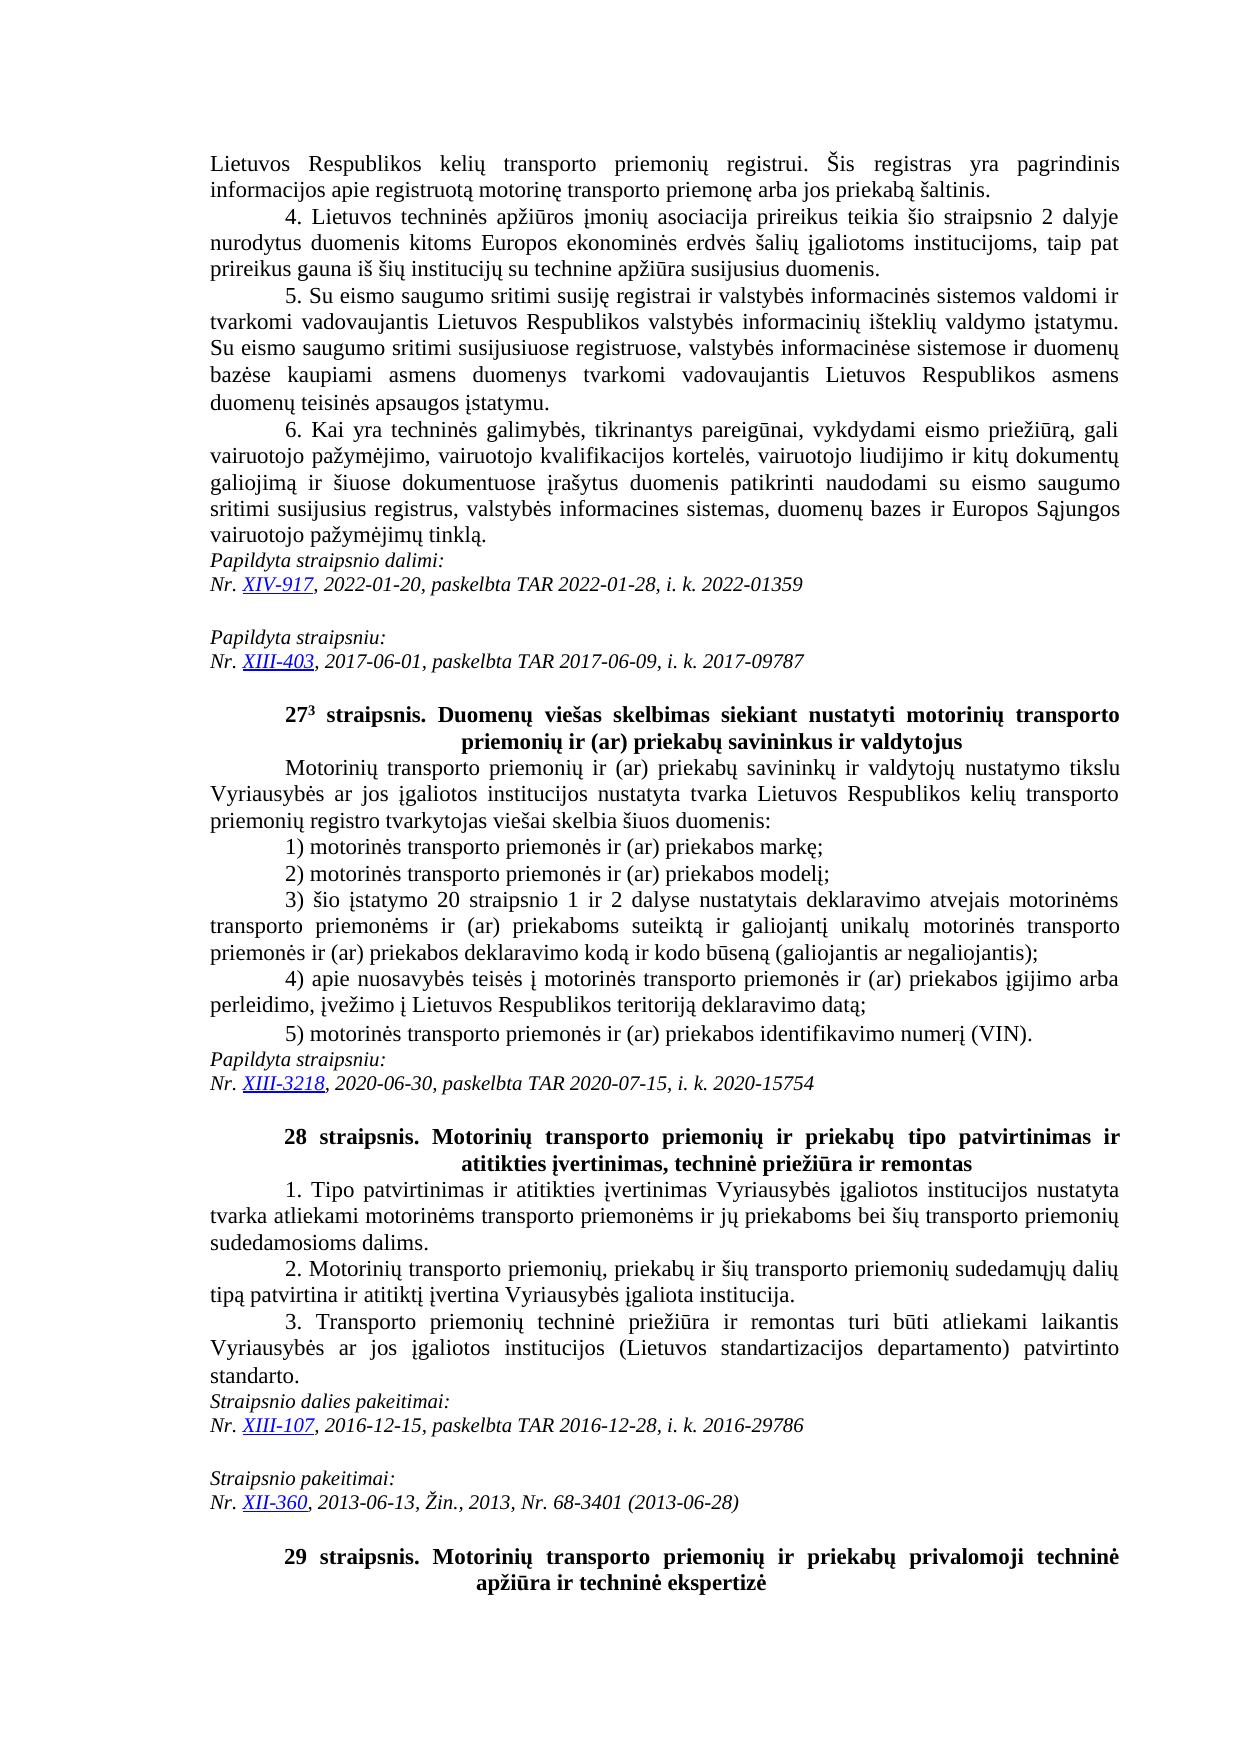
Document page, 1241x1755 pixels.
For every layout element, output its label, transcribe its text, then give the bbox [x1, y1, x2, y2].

text 3) šio įstatymo 20 straipsnio 1 ir 2 dalyse nustatytais deklaravimo atvejais motorinėms transporto priemonėms ir (ar) priekaboms suteiktą ir galiojantį unikalų motorinės transporto priemonės ir (ar) priekabos deklaravimo kodą ir kodo būseną (galiojantis ar negaliojantis); [210, 886, 1120, 965]
text Nr. XII-360, 2013-06-13, Žin., 2013, Nr. 68-3401 (2013-06-28) [210, 1490, 1120, 1514]
text Straipsnio pakeitimai: [210, 1466, 1120, 1490]
text 273 straipsnis. Duomenų viešas skelbimas siekiant nustatyti motorinių transporto priemonių ir (ar) priekabų savininkus ir valdytojus [285, 701, 1120, 754]
text 29 straipsnis. Motorinių transporto priemonių ir priekabų privalomoji techninė apžiūra ir techninė ekspertizė [284, 1543, 1120, 1596]
text 4. Lietuvos techninės apžiūros įmonių asociacija prireikus teikia šio straipsnio 2 dalyje nurodytus duomenis kitoms Europos ekonominės erdvės šalių įgaliotoms institucijoms, taip pat prireikus gauna iš šių institucijų su technine apžiūra susijusius duomenis. [210, 203, 1120, 282]
text 3. Transporto priemonių techninė priežiūra ir remontas turi būti atliekami laikantis Vyriausybės ar jos įgaliotos institucijos (Lietuvos standartizacijos departamento) patvirtinto standarto. [210, 1308, 1120, 1389]
text 2) motorinės transporto priemonės ir (ar) priekabos modelį; [210, 859, 1120, 886]
text Nr. XIV-917, 2022-01-20, paskelbta TAR 2022-01-28, i. k. 2022-01359 [210, 572, 1120, 596]
text Papildyta straipsnio dalimi: [210, 548, 1120, 572]
text Straipsnio dalies pakeitimai: [210, 1389, 1120, 1413]
text 6. Kai yra techninės galimybės, tikrinantys pareigūnai, vykdydami eismo priežiūrą, gali vairuotojo pažymėjimo, vairuotojo kvalifikacijos kortelės, vairuotojo liudijimo ir kitų dokumentų galiojimą ir šiuose dokumentuose įrašytus duomenis patikrinti naudodami su eismo saugumo sritimi susijusius registrus, valstybės informacines sistemas, duomenų bazes ir Europos Sąjungos vairuotojo pažymėjimų tinklą. [210, 416, 1120, 548]
text Nr. XIII-107, 2016-12-15, paskelbta TAR 2016-12-28, i. k. 2016-29786 [210, 1413, 1120, 1437]
text Papildyta straipsniu: [210, 1046, 1120, 1071]
text 28 straipsnis. Motorinių transporto priemonių ir priekabų tipo patvirtinimas ir atitikties įvertinimas, techninė priežiūra ir remontas [284, 1123, 1120, 1176]
text 1) motorinės transporto priemonės ir (ar) priekabos markę; [210, 833, 1120, 859]
text Motorinių transporto priemonių ir (ar) priekabų savininkų ir valdytojų nustatymo tikslu Vyriausybės ar jos įgaliotos institucijos nustatyta tvarka Lietuvos Respublikos kelių transporto priemonių registro tvarkytojas viešai skelbia šiuos duomenis: [210, 754, 1120, 833]
text Lietuvos Respublikos kelių transporto priemonių registrui. Šis registras yra pagrindinis informacijos apie registruotą motorinę transporto priemonę arba jos priekabą šaltinis. [210, 150, 1120, 203]
text 1. Tipo patvirtinimas ir atitikties įvertinimas Vyriausybės įgaliotos institucijos nustatyta tvarka atliekami motorinėms transporto priemonėms ir jų priekaboms bei šių transporto priemonių sudedamosioms dalims. [210, 1176, 1120, 1255]
text 5. Su eismo saugumo sritimi susiję registrai ir valstybės informacinės sistemos valdomi ir tvarkomi vadovaujantis Lietuvos Respublikos valstybės informacinių išteklių valdymo įstatymu. Su eismo saugumo sritimi susijusiuose registruose, valstybės informacinėse sistemose ir duomenų bazėse kaupiami asmens duomenys tvarkomi vadovaujantis Lietuvos Respublikos asmens duomenų teisinės apsaugos įstatymu. [210, 282, 1120, 416]
text 5) motorinės transporto priemonės ir (ar) priekabos identifikavimo numerį (VIN). [210, 1018, 1120, 1046]
text Nr. XIII-403, 2017-06-01, paskelbta TAR 2017-06-09, i. k. 2017-09787 [210, 649, 1120, 673]
text 4) apie nuosavybės teisės į motorinės transporto priemonės ir (ar) priekabos įgijimo arba perleidimo, įvežimo į Lietuvos Respublikos teritoriją deklaravimo datą; [210, 965, 1120, 1018]
text Papildyta straipsniu: [210, 624, 1120, 649]
text Nr. XIII-3218, 2020-06-30, paskelbta TAR 2020-07-15, i. k. 2020-15754 [210, 1071, 1120, 1094]
text 2. Motorinių transporto priemonių, priekabų ir šių transporto priemonių sudedamųjų dalių tipą patvirtina ir atitiktį įvertina Vyriausybės įgaliota institucija. [210, 1255, 1120, 1308]
